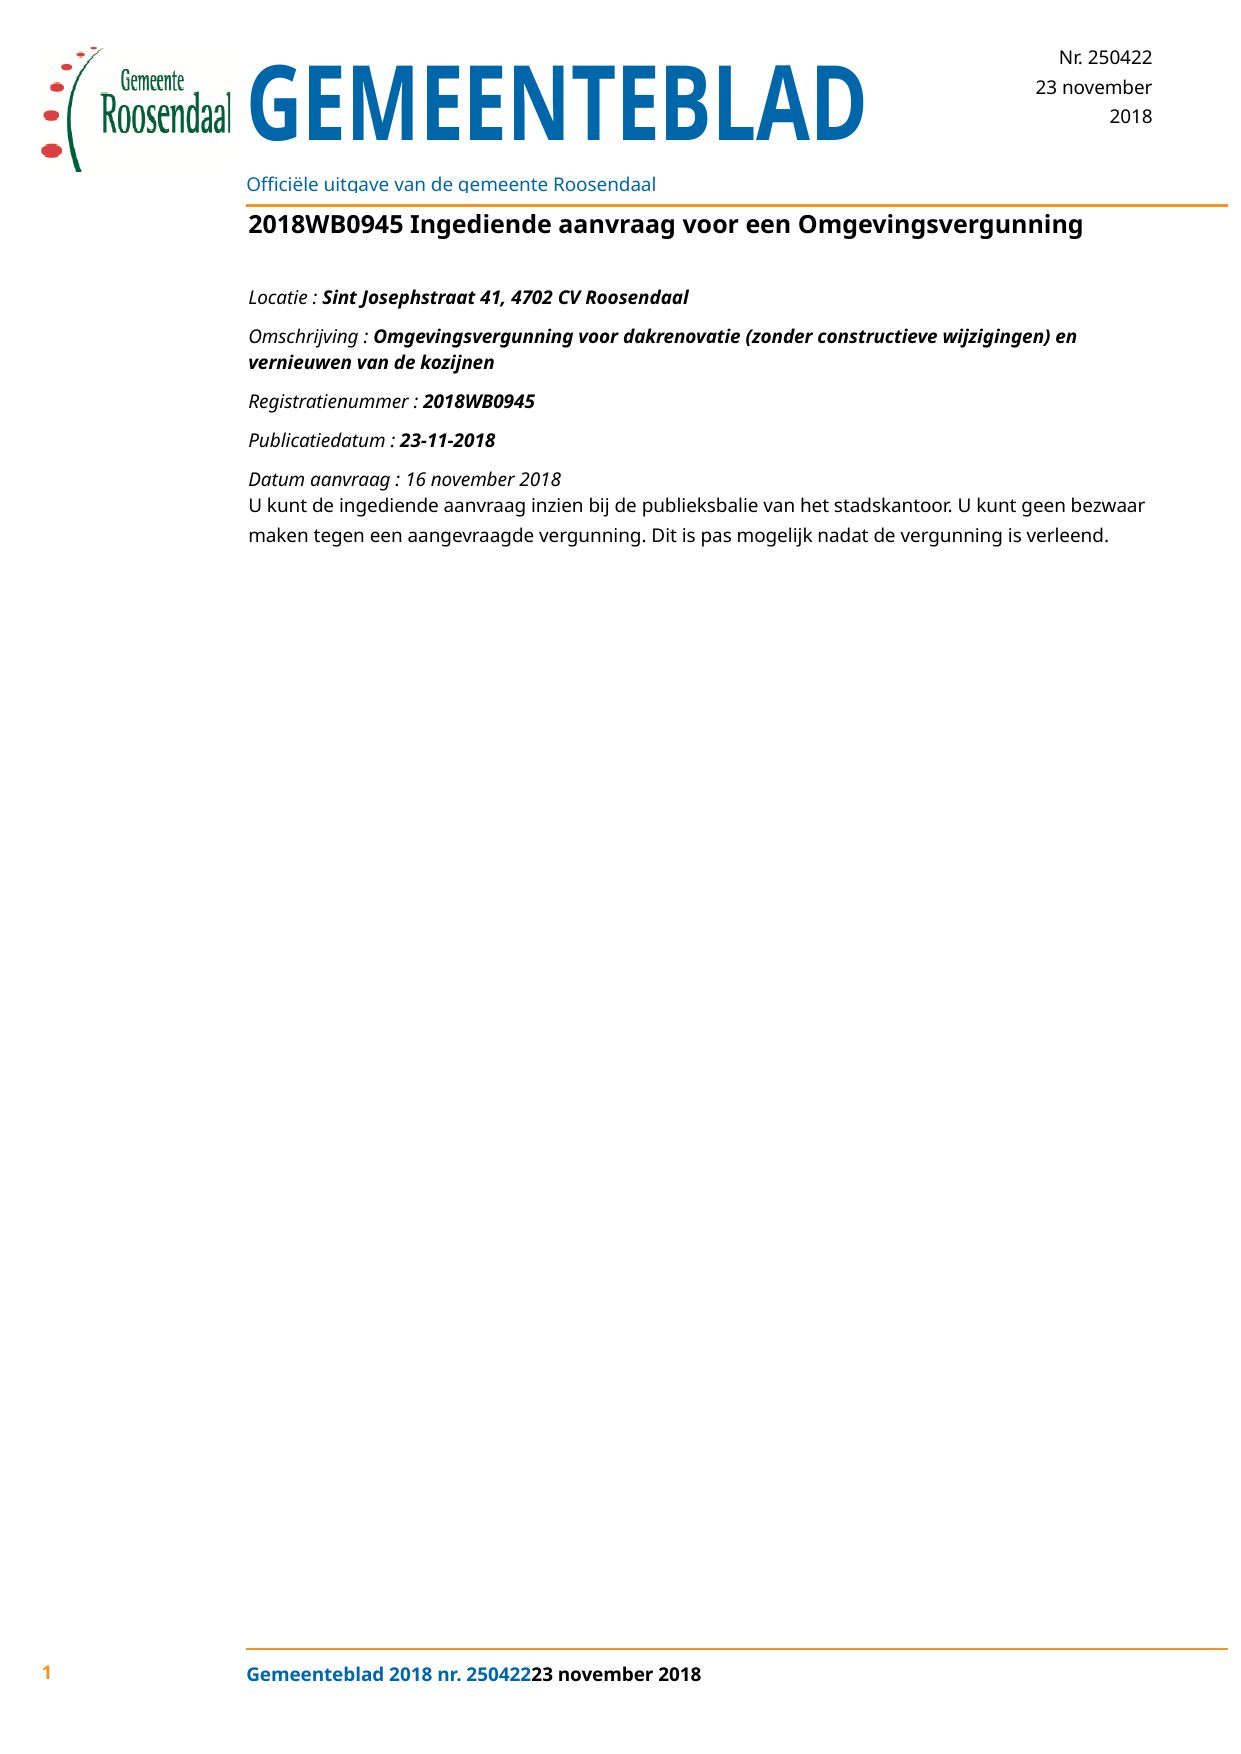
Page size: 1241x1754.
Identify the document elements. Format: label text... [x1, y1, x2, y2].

text Publicatiedatum : 23-11-2018 [248, 427, 1152, 453]
text Registratienummer : 2018WB0945 [248, 388, 1152, 414]
text Locatie : Sint Josephstraat 41, 4702 CV Roosendaal [248, 284, 1152, 309]
text Omschrijving : Omgevingsvergunning voor dakrenovatie (zonder constructieve wijzigingen) en vernieuwen van de kozijnen [248, 323, 1152, 374]
text U kunt de ingediende aanvraag inzien bij de publieksbalie van het stadskantoor. U kunt geen bezwaar maken tegen een aangevraagde vergunning. Dit is pas mogelijk nadat de vergunning is verleend. [248, 492, 1152, 548]
text 2018WB0945 Ingediende aanvraag voor een Omgevingsvergunning [248, 207, 1152, 241]
text Datum aanvraag : 16 november 2018 [248, 467, 1152, 492]
picture [41, 47, 231, 172]
